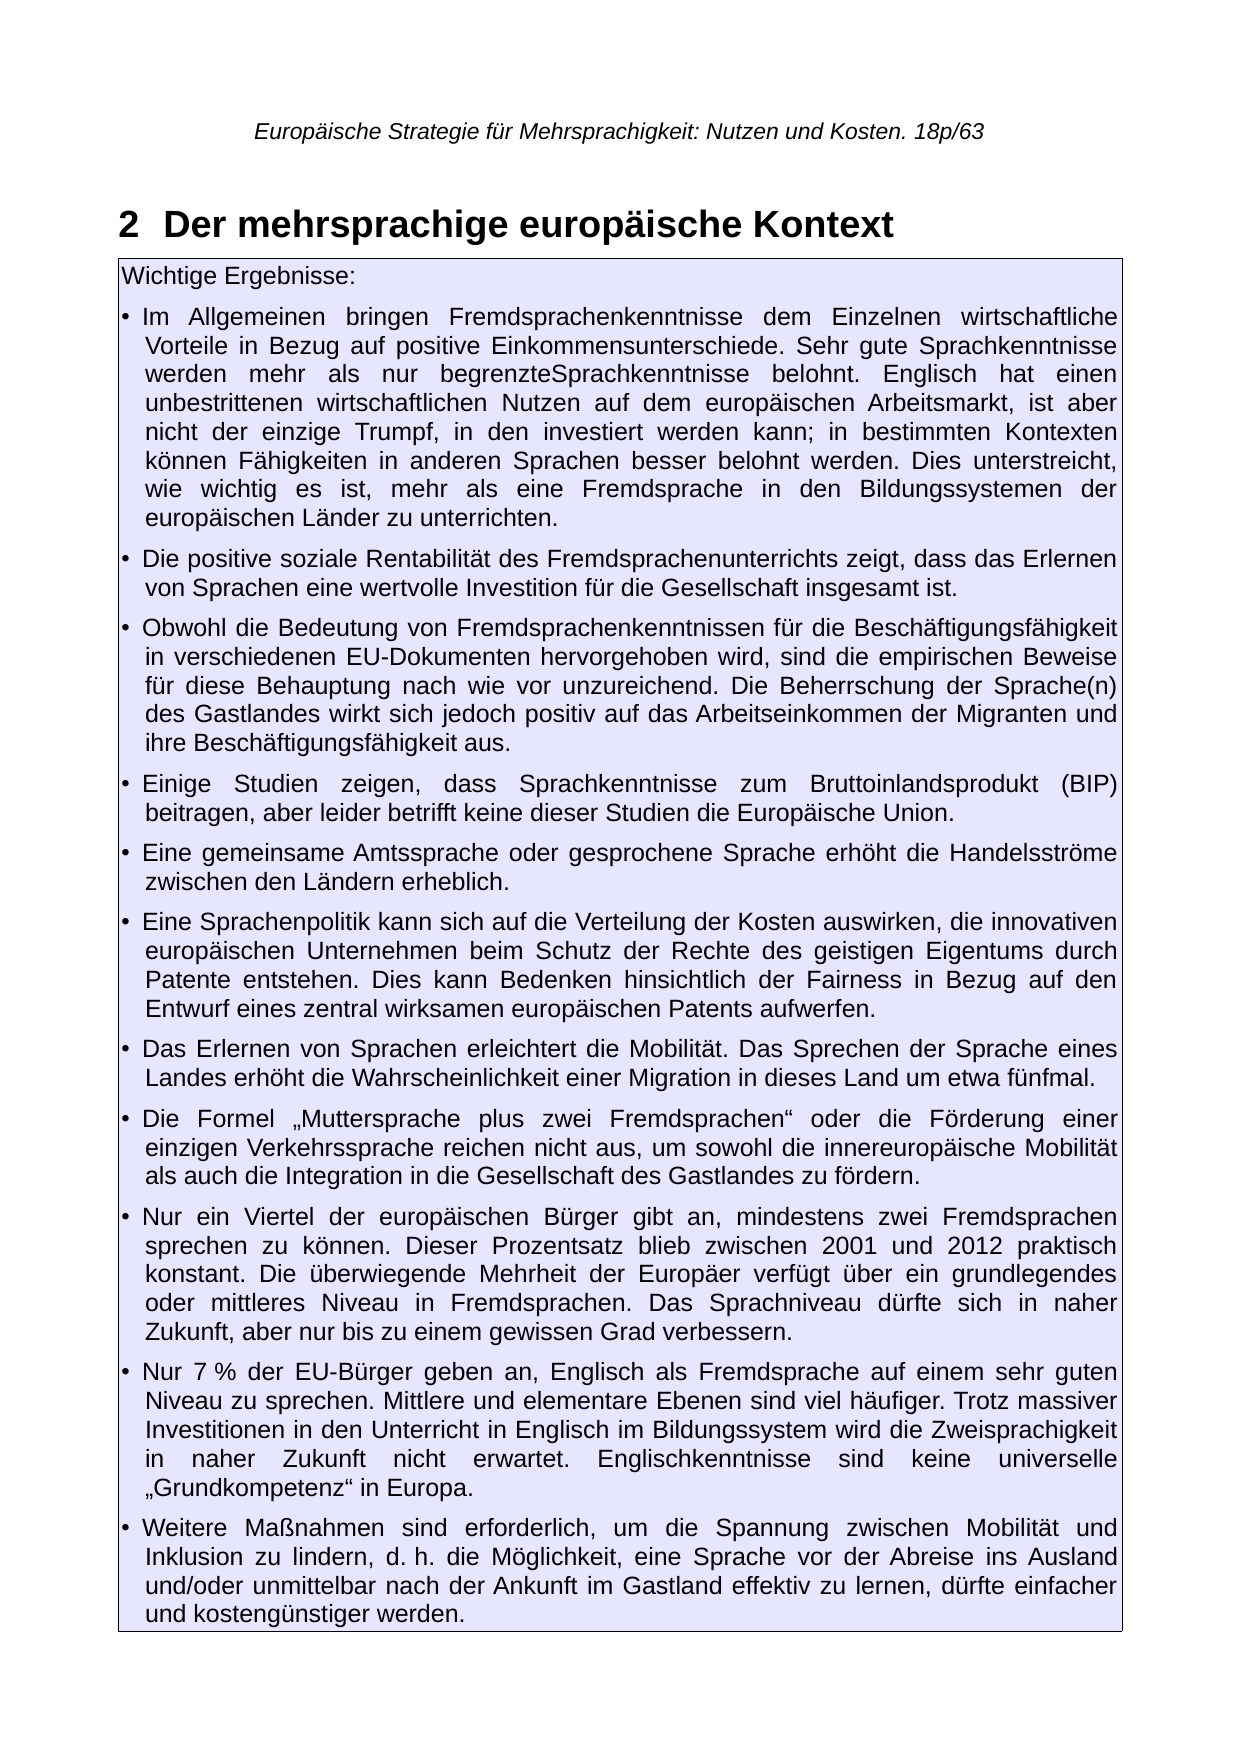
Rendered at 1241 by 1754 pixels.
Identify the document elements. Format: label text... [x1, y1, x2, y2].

list Eine Sprachenpolitik kann sich auf die Verteilung der Kosten auswirken, die innovativen europäischen Unternehmen beim Schutz der Rechte des geistigen Eigentums durch Patente entstehen. Dies kann Bedenken hinsichtlich der Fairness in Bezug auf den Entwurf eines zentral wirksamen europäischen Patents aufwerfen. [119, 904, 1122, 1022]
list Das Erlernen von Sprachen erleichtert die Mobilität. Das Sprechen der Sprache eines Landes erhöht die Wahrscheinlichkeit einer Migration in dieses Land um etwa fünfmal. [119, 1031, 1122, 1092]
list Im Allgemeinen bringen Fremdsprachenkenntnisse dem Einzelnen wirtschaftliche Vorteile in Bezug auf positive Einkommensunterschiede. Sehr gute Sprachkenntnisse werden mehr als nur begrenzteSprachkenntnisse belohnt. Englisch hat einen unbestrittenen wirtschaftlichen Nutzen auf dem europäischen Arbeitsmarkt, ist aber nicht der einzige Trumpf, in den investiert werden kann; in bestimmten Kontexten können Fähigkeiten in anderen Sprachen besser belohnt werden. Dies unterstreicht, wie wichtig es ist, mehr als eine Fremdsprache in den Bildungssystemen der europäischen Länder zu unterrichten. [119, 299, 1122, 532]
list Die positive soziale Rentabilität des Fremdsprachenunterrichts zeigt, dass das Erlernen von Sprachen eine wertvolle Investition für die Gesellschaft insgesamt ist. [119, 541, 1122, 601]
list Obwohl die Bedeutung von Fremdsprachenkenntnissen für die Beschäftigungsfähigkeit in verschiedenen EU-Dokumenten hervorgehoben wird, sind die empirischen Beweise für diese Behauptung nach wie vor unzureichend. Die Beherrschung der Sprache(n) des Gastlandes wirkt sich jedoch positiv auf das Arbeitseinkommen der Migranten und ihre Beschäftigungsfähigkeit aus. [119, 610, 1122, 757]
list Eine gemeinsame Amtssprache oder gesprochene Sprache erhöht die Handelsströme zwischen den Ländern erheblich. [119, 835, 1122, 896]
text Wichtige Ergebnisse: [119, 259, 1122, 290]
list Einige Studien zeigen, dass Sprachkenntnisse zum Bruttoinlandsprodukt (BIP) beitragen, aber leider betrifft keine dieser Studien die Europäische Union. [119, 766, 1122, 826]
list Die Formel „Muttersprache plus zwei Fremdsprachen“ oder die Förderung einer einzigen Verkehrssprache reichen nicht aus, um sowohl die innereuropäische Mobilität als auch die Integration in die Gesellschaft des Gastlandes zu fördern. [119, 1101, 1122, 1190]
list Weitere Maßnahmen sind erforderlich, um die Spannung zwischen Mobilität und Inklusion zu lindern, d. h. die Möglichkeit, eine Sprache vor der Abreise ins Ausland und/oder unmittelbar nach der Ankunft im Gastland effektiv zu lernen, dürfte einfacher und kostengünstiger werden. [119, 1510, 1122, 1631]
subtitle Der mehrsprachige europäische Kontext [118, 202, 1122, 246]
list Nur ein Viertel der europäischen Bürger gibt an, mindestens zwei Fremdsprachen sprechen zu können. Dieser Prozentsatz blieb zwischen 2001 und 2012 praktisch konstant. Die überwiegende Mehrheit der Europäer verfügt über ein grundlegendes oder mittleres Niveau in Fremdsprachen. Das Sprachniveau dürfte sich in naher Zukunft, aber nur bis zu einem gewissen Grad verbessern. [119, 1199, 1122, 1346]
list Nur 7 % der EU-Bürger geben an, Englisch als Fremdsprache auf einem sehr guten Niveau zu sprechen. Mittlere und elementare Ebenen sind viel häufiger. Trotz massiver Investitionen in den Unterricht in Englisch im Bildungssystem wird die Zweisprachigkeit in naher Zukunft nicht erwartet. Englischkenntnisse sind keine universelle „Grundkompetenz“ in Europa. [119, 1354, 1122, 1501]
